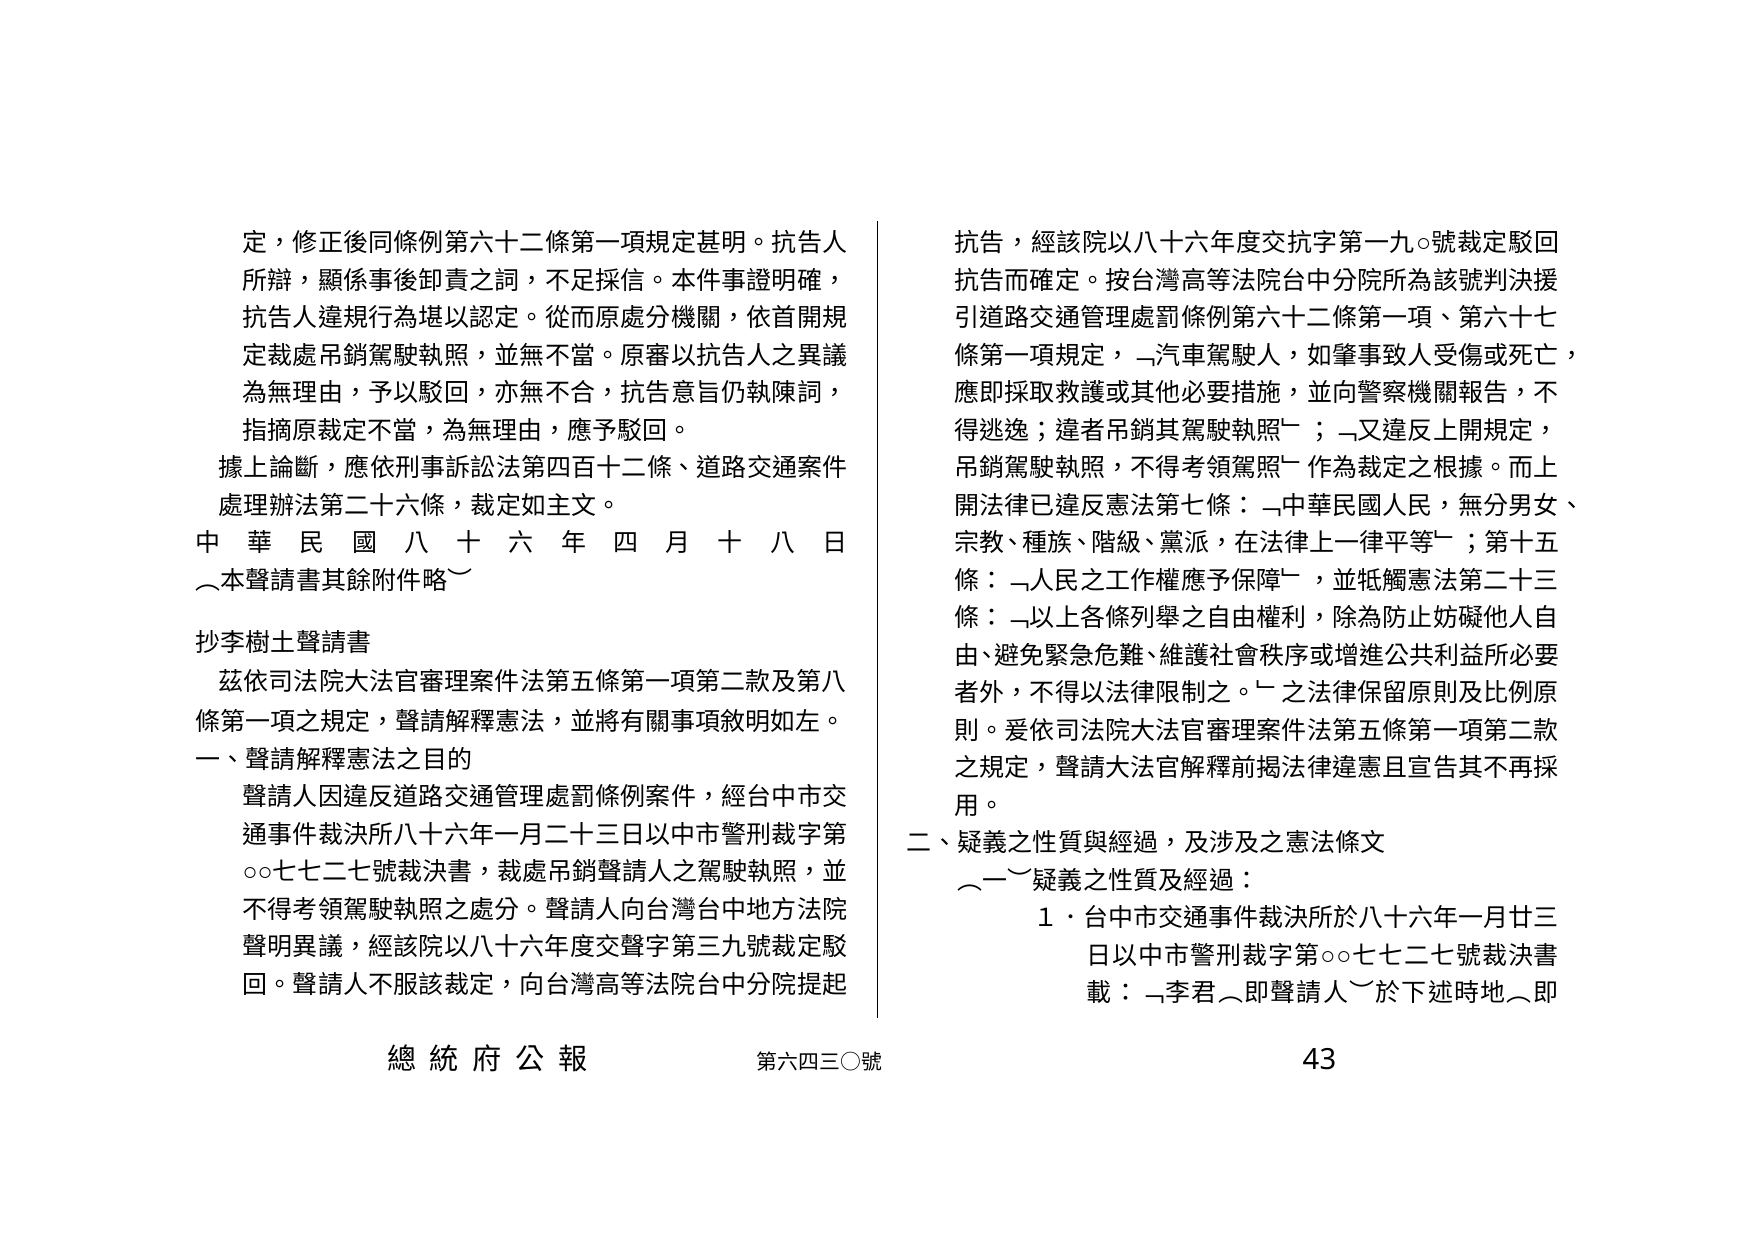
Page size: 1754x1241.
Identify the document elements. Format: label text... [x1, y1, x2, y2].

text 據上論斷，應依刑事訴訟法第四百十二條、道路交通案件處理辦法第二十六條，裁定如主文。 [218, 447, 847, 522]
text ︵本聲請書其餘附件略︶ [195, 559, 847, 597]
text 聲請人因違反道路交通管理處罰條例案件，經台中市交通事件裁決所八十六年一月二十三日以中市警刑裁字第○○七七二七號裁決書，裁處吊銷聲請人之駕駛執照，並不得考領駕駛執照之處分。聲請人向台灣台中地方法院聲明異議，經該院以八十六年度交聲字第三九號裁定駁回。聲請人不服該裁定，向台灣高等法院台中分院提起抗告，經該院以八十六年度交抗字第一九○號裁定駁回抗告而確定。按台灣高等法院台中分院所為該號判決援引道路交通管理處罰條例第六十二條第一項、第六十七條第一項規定，﹁汽車駕駛人，如肇事致人受傷或死亡，應即採取救護或其他必要措施，並向警察機關報告，不得逃逸；違者吊銷其駕駛執照﹂；﹁又違反上開規定，吊銷駕駛執照，不得考領駕照﹂作為裁定之根據。而上開法律已違反憲法第七條：﹁中華民國人民，無分男女、宗教、種族、階級、黨派，在法律上一律平等﹂；第十五條：﹁人民之工作權應予保障﹂，並牴觸憲法第二十三條：﹁以上各條列舉之自由權利，除為防止妨礙他人自由、避免緊急危難、維護社會秩序或增進公共利益所必要者外，不得以法律限制之。﹂之法律保留原則及比例原則。爰依司法院大法官審理案件法第五條第一項第二款之規定，聲請大法官解釋前揭法律違憲且宣告其不再採用。 [954, 222, 1559, 822]
text ︵一︶疑義之性質及經過： [957, 859, 1559, 897]
text 抄李樹土聲請書 [195, 622, 847, 659]
text 一、聲請解釋憲法之目的 [195, 738, 847, 776]
text 聲請人因違反道路交通管理處罰條例案件，經台中市交通事件裁決所八十六年一月二十三日以中市警刑裁字第○○七七二七號裁決書，裁處吊銷聲請人之駕駛執照，並不得考領駕駛執照之處分。聲請人向台灣台中地方法院聲明異議，經該院以八十六年度交聲字第三九號裁定駁回。聲請人不服該裁定，向台灣高等法院台中分院提起抗告，經該院以八十六年度交抗字第一九○號裁定駁回抗告而確定。按台灣高等法院台中分院所為該號判決援引道路交通管理處罰條例第六十二條第一項、第六十七條第一項規定，﹁汽車駕駛人，如肇事致人受傷或死亡，應即採取救護或其他必要措施，並向警察機關報告，不得逃逸；違者吊銷其駕駛執照﹂；﹁又違反上開規定，吊銷駕駛執照，不得考領駕照﹂作為裁定之根據。而上開法律已違反憲法第七條：﹁中華民國人民，無分男女、宗教、種族、階級、黨派，在法律上一律平等﹂；第十五條：﹁人民之工作權應予保障﹂，並牴觸憲法第二十三條：﹁以上各條列舉之自由權利，除為防止妨礙他人自由、避免緊急危難、維護社會秩序或增進公共利益所必要者外，不得以法律限制之。﹂之法律保留原則及比例原則。爰依司法院大法官審理案件法第五條第一項第二款之規定，聲請大法官解釋前揭法律違憲且宣告其不再採用。 [242, 776, 847, 1001]
text 茲依司法院大法官審理案件法第五條第一項第二款及第八條第一項之規定，聲請解釋憲法，並將有關事項敘明如左。 [195, 659, 847, 738]
text 三、查抗告人確於八十五年十一月二十五日二十時二十五分許，酒後酒精濃度每公升零點八七毫克，猶駕駛ＪＶ│五五七號營業用小貨車，以四十五公里時速超速行駛，沿台北市內湖區新明路快車道東向西行駛，在該路九十九號前，左側車身擦撞對向行駛於內側快車道、由陳美智駕駛之ＱＵＰ│四一○號機車，致陳女昏迷並受有左眼裂傷、左手擦傷、左耳裂傷之傷害，乘客葉美珠受有臉部多處裂傷、牙齒斷三顆、左大腿關節處裂傷之傷害，鄭俊明竟駕車逃逸，未採取救謢或其他必要措施，並未向警察機關報案，經路人報警，而為警張慈煌追至成美橋口攔停，有道路交通事故補充資料、交通事故研判表、道路交通事故調查報告表︵二︶等影本各一件，及談話紀錄表影本五件在卷可稽，又抗告人以四十五公里之時速與對向在前之機車擦撞，豈有不知被害人將因此而受傷之理？抗告人係故意肇事逃逸甚明，亦足反證抗告人明知肇事情形嚴重。是抗告人駕車肇事，致被害人受傷未即採取救謢或其他必要措施，並向警察機關報告而逃逸，違反修正前道路交通管理處罰條例第六十二條第二項規定，修正後同條例第六十二條第一項規定甚明。抗告人所辯，顯係事後卸責之詞，不足採信。本件事證明確，抗告人違規行為堪以認定。從而原處分機關，依首開規定裁處吊銷駕駛執照，並無不當。原審以抗告人之異議為無理由，予以駁回，亦無不合，抗告意旨仍執陳詞，指摘原裁定不當，為無理由，應予駁回。 [195, 222, 847, 447]
text 二、疑義之性質與經過，及涉及之憲法條文 [907, 822, 1559, 859]
text １．台中市交通事件裁決所於八十六年一月廿三日以中市警刑裁字第○○七七二七號裁決書載：﹁李君︵即聲請人︶於下述時地︵即 [1033, 897, 1559, 1009]
text 中華民國八十六年四月十八日 [195, 522, 847, 559]
